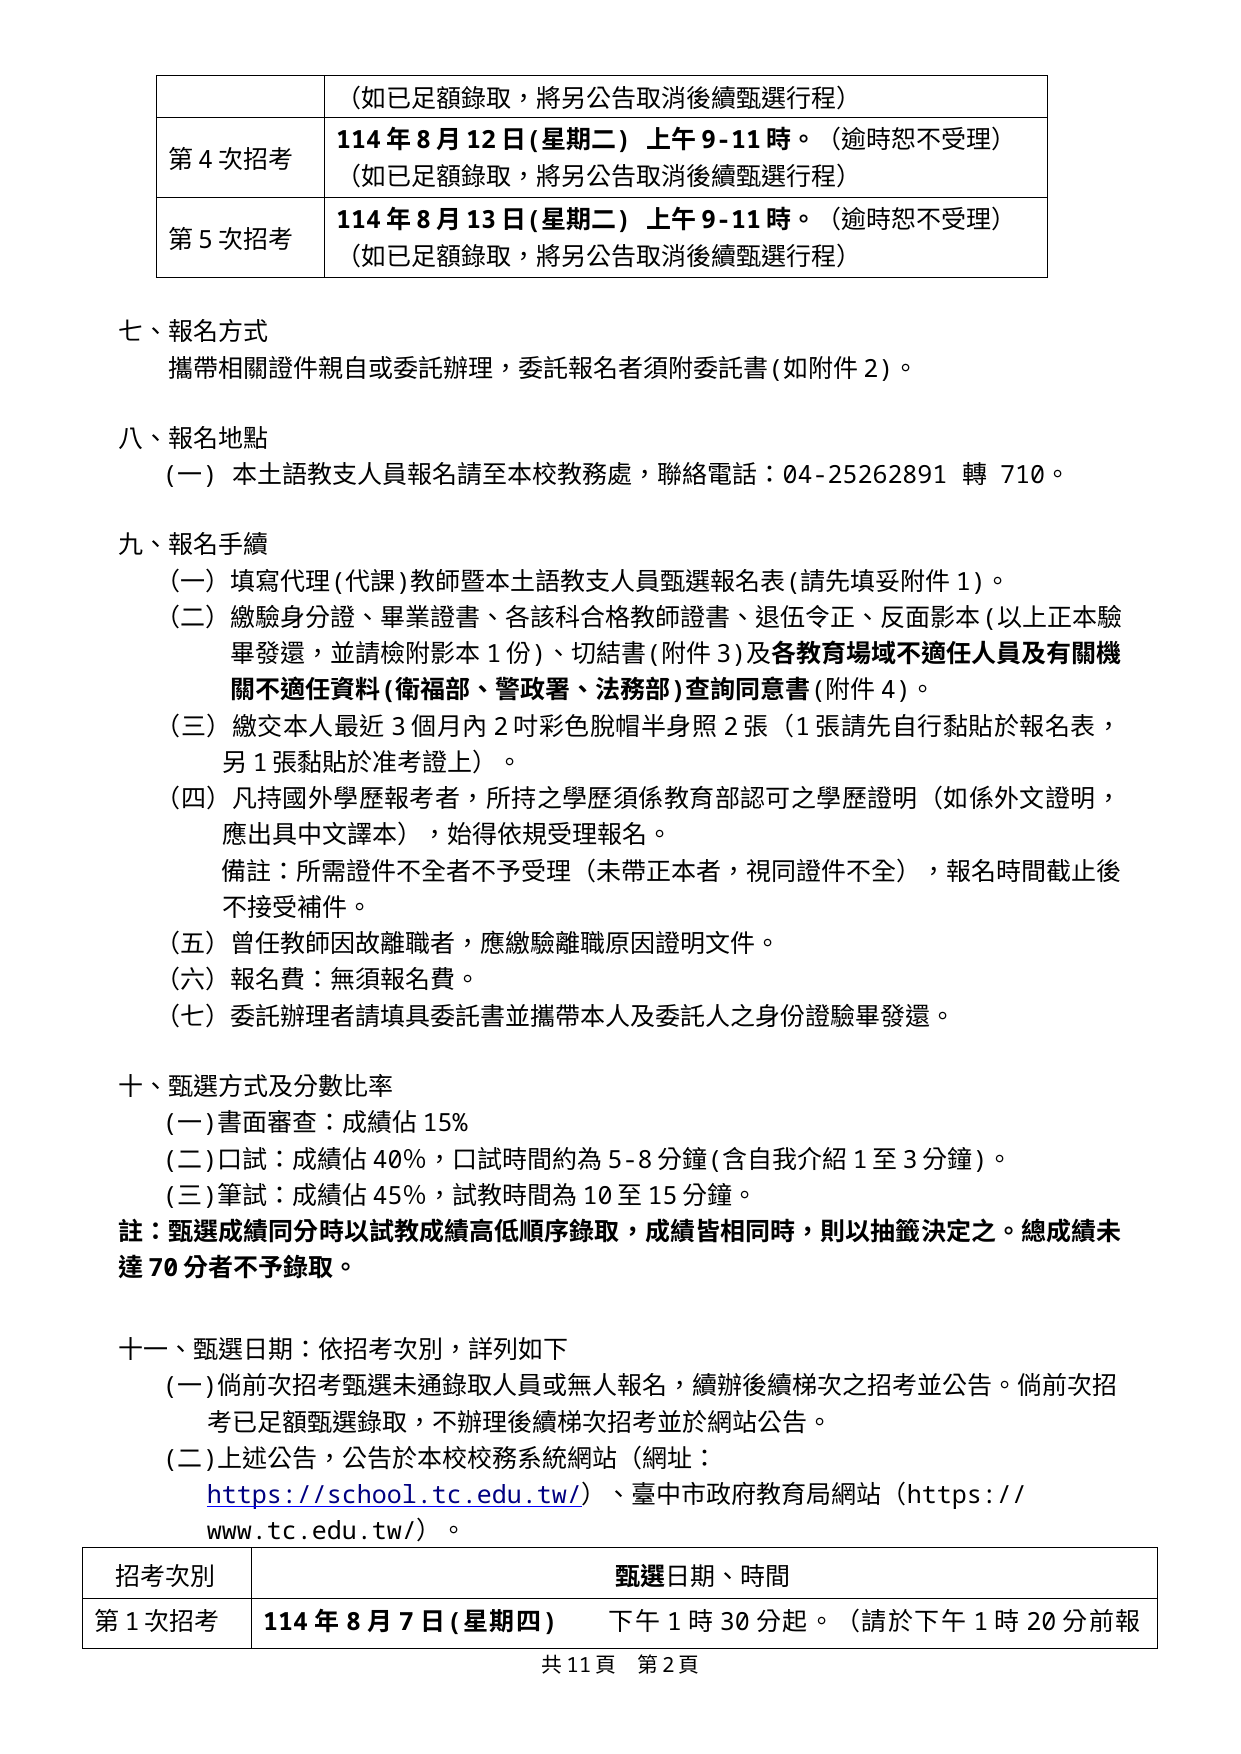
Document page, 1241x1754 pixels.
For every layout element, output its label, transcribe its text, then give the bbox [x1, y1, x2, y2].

table_cell 114年8月7日(星期四) 下午1時30分起。（請於下午1時20分前報 [252, 1599, 1157, 1648]
table_cell 114年8月13日(星期二) 上午9-11時。（逾時恕不受理） （如已足額錄取，將另公告取消後續甄選行程） [325, 198, 1047, 277]
text 九、報名手續 [118, 525, 1122, 561]
text (三)筆試：成績佔45％，試教時間為10至15分鐘。 [162, 1175, 1122, 1212]
table_cell 第1次招考 [83, 1599, 251, 1648]
text 七、報名方式 攜帶相關證件親自或委託辦理，委託報名者須附委託書(如附件2)。 [118, 312, 1122, 384]
table_header 招考次別 [83, 1548, 251, 1598]
text (一) 本土語教支人員報名請至本校教務處，聯絡電話：04-25262891 轉 710。 [162, 455, 1122, 491]
text 註：甄選成績同分時以試教成績高低順序錄取，成績皆相同時，則以抽籤決定之。總成績未達70分者不予錄取。 [118, 1212, 1122, 1284]
table_header 甄選日期、時間 [252, 1548, 1157, 1598]
text 備註：所需證件不全者不予受理（未帶正本者，視同證件不全），報名時間截止後不接受補件。 [222, 851, 1122, 924]
text (一)書面審查：成績佔15% [162, 1103, 1122, 1139]
text （一）填寫代理(代課)教師暨本土語教支人員甄選報名表(請先填妥附件1)。 [118, 561, 1122, 597]
text （四）凡持國外學歷報考者，所持之學歷須係教育部認可之學歷證明（如係外文證明，應出具中文譯本），始得依規受理報名。 [156, 779, 1122, 851]
table_cell 114年8月12日(星期二) 上午9-11時。（逾時恕不受理） （如已足額錄取，將另公告取消後續甄選行程） [325, 118, 1047, 197]
text （五）曾任教師因故離職者，應繳驗離職原因證明文件。 [156, 924, 1122, 960]
text 八、報名地點 [118, 418, 1122, 455]
text （七）委託辦理者請填具委託書並攜帶本人及委託人之身份證驗畢發還。 [156, 996, 1122, 1032]
text 十、甄選方式及分數比率 [118, 1067, 1122, 1103]
text (二)上述公告，公告於本校校務系統網站（網址：https://school.tc.edu.tw/）、臺中市政府教育局網站（https://www.tc.edu.tw/）。 [148, 1438, 1122, 1547]
text （二）繳驗身分證、畢業證書、各該科合格教師證書、退伍令正、反面影本(以上正本驗畢發還，並請檢附影本1份)、切結書(附件3)及各教育場域不適任人員及有關機關不適任資料(衛福部、警政署、法務部)查詢同意書(附件4)。 [156, 597, 1122, 706]
text （六）報名費：無須報名費。 [156, 960, 1122, 996]
text (二)口試：成績佔40％，口試時間約為5-8分鐘(含自我介紹1至3分鐘)。 [162, 1139, 1122, 1175]
text 十一、甄選日期：依招考次別，詳列如下 [118, 1329, 1122, 1366]
text （三）繳交本人最近3個月內2吋彩色脫帽半身照2張（1張請先自行黏貼於報名表，另1張黏貼於准考證上）。 [156, 706, 1122, 779]
table_cell 第5次招考 [157, 198, 324, 277]
text (一)倘前次招考甄選未通錄取人員或無人報名，續辦後續梯次之招考並公告。倘前次招考已足額甄選錄取，不辦理後續梯次招考並於網站公告。 [162, 1366, 1122, 1438]
table_cell [157, 76, 324, 117]
table_cell 第4次招考 [157, 118, 324, 197]
table_cell （如已足額錄取，將另公告取消後續甄選行程） [325, 76, 1047, 117]
